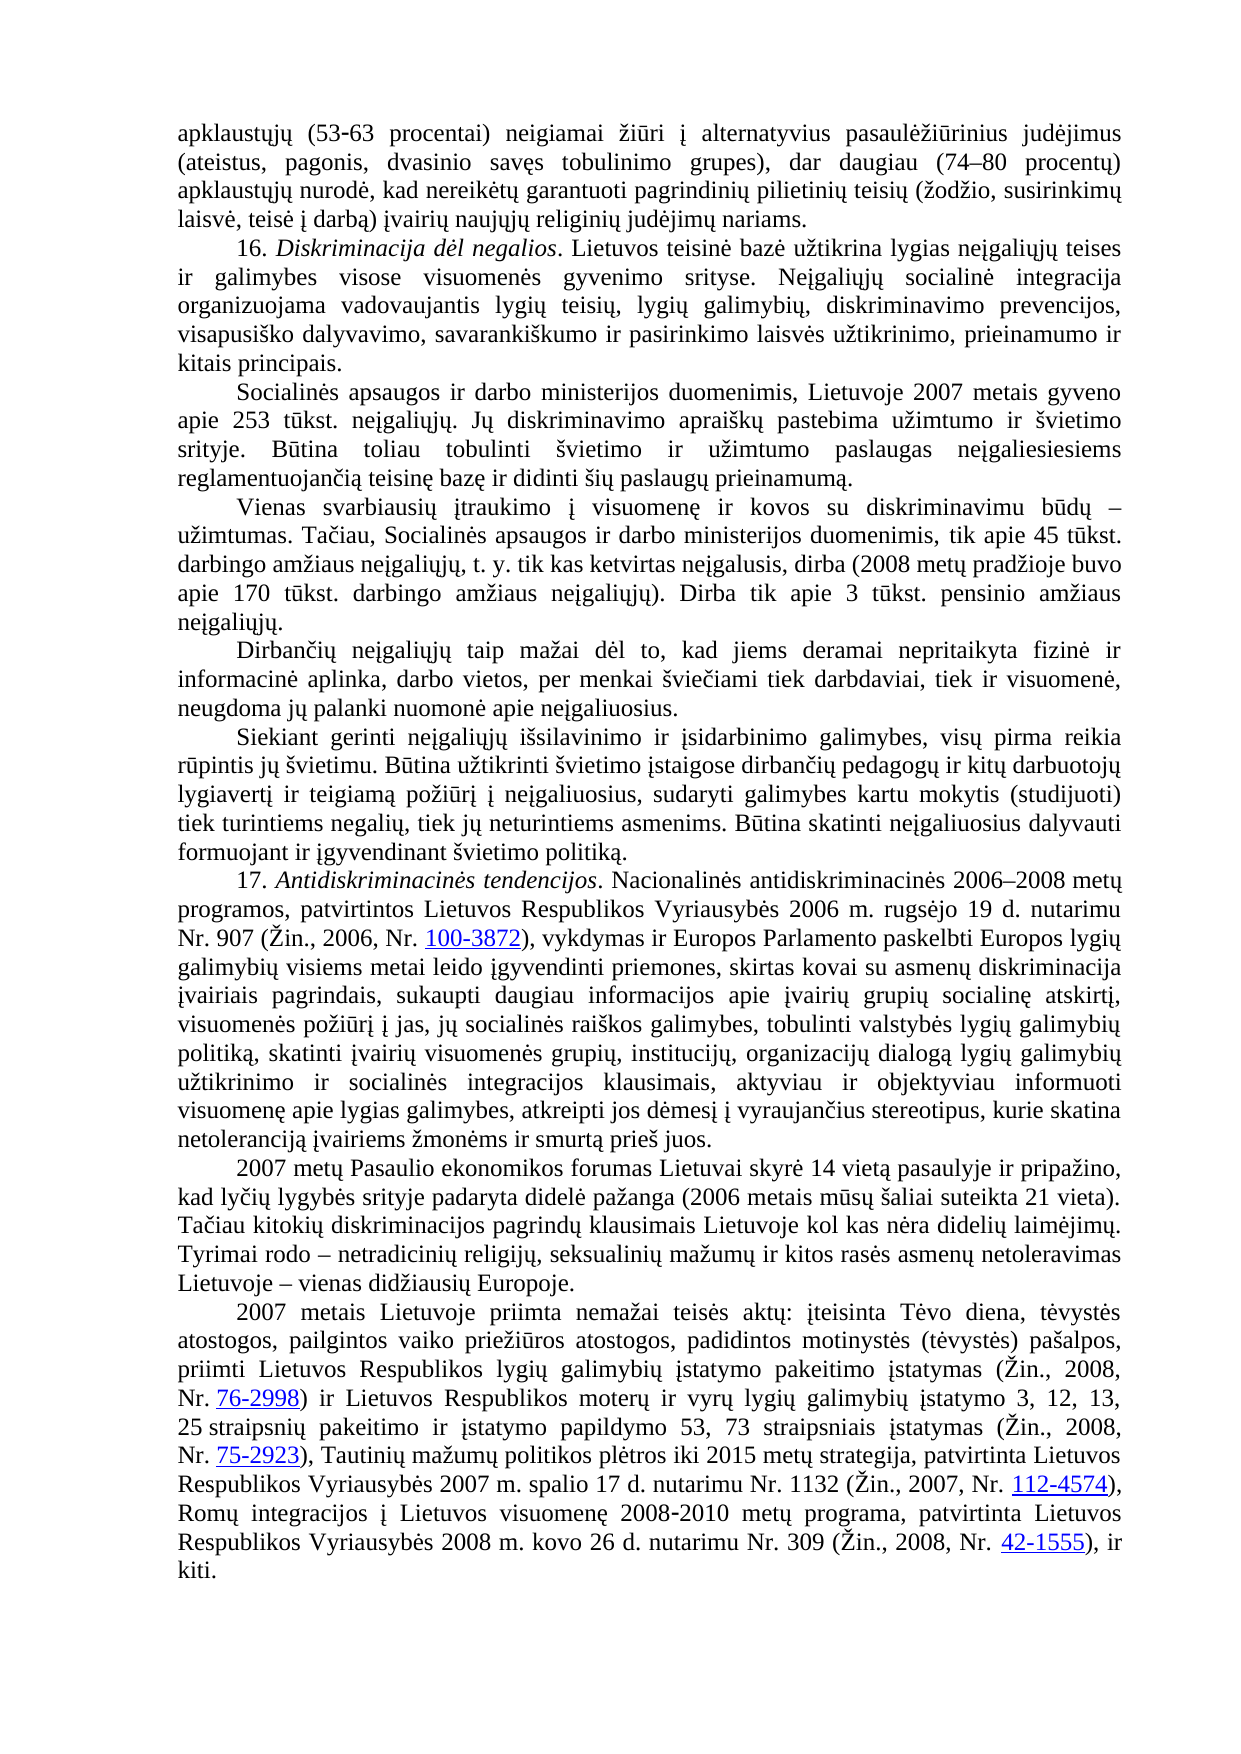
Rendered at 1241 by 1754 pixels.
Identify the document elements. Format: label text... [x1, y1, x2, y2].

text 2007 metais Lietuvoje priimta nemažai teisės aktų: įteisinta Tėvo diena, tėvystės atostogos, pailgintos vaiko priežiūros atostogos, padidintos motinystės (tėvystės) pašalpos, priimti Lietuvos Respublikos lygių galimybių įstatymo pakeitimo įstatymas (Žin., 2008, Nr. 76-2998) ir Lietuvos Respublikos moterų ir vyrų lygių galimybių įstatymo 3, 12, 13, 25 straipsnių pakeitimo ir įstatymo papildymo 53, 73 straipsniais įstatymas (Žin., 2008, Nr. 75-2923), Tautinių mažumų politikos plėtros iki 2015 metų strategija, patvirtinta Lietuvos Respublikos Vyriausybės 2007 m. spalio 17 d. nutarimu Nr. 1132 (Žin., 2007, Nr. 112-4574), Romų integracijos į Lietuvos visuomenę 20082010 metų programa, patvirtinta Lietuvos Respublikos Vyriausybės 2008 m. kovo 26 d. nutarimu Nr. 309 (Žin., 2008, Nr. 42-1555), ir kiti. [177, 1297, 1122, 1584]
text Siekiant gerinti neįgaliųjų išsilavinimo ir įsidarbinimo galimybes, visų pirma reikia rūpintis jų švietimu. Būtina užtikrinti švietimo įstaigose dirbančių pedagogų ir kitų darbuotojų lygiavertį ir teigiamą požiūrį į neįgaliuosius, sudaryti galimybes kartu mokytis (studijuoti) tiek turintiems negalių, tiek jų neturintiems asmenims. Būtina skatinti neįgaliuosius dalyvauti formuojant ir įgyvendinant švietimo politiką. [177, 722, 1122, 866]
text 17. Antidiskriminacinės tendencijos. Nacionalinės antidiskriminacinės 2006–2008 metų programos, patvirtintos Lietuvos Respublikos Vyriausybės 2006 m. rugsėjo 19 d. nutarimu Nr. 907 (Žin., 2006, Nr. 100-3872), vykdymas ir Europos Parlamento paskelbti Europos lygių galimybių visiems metai leido įgyvendinti priemones, skirtas kovai su asmenų diskriminacija įvairiais pagrindais, sukaupti daugiau informacijos apie įvairių grupių socialinę atskirtį, visuomenės požiūrį į jas, jų socialinės raiškos galimybes, tobulinti valstybės lygių galimybių politiką, skatinti įvairių visuomenės grupių, institucijų, organizacijų dialogą lygių galimybių užtikrinimo ir socialinės integracijos klausimais, aktyviau ir objektyviau informuoti visuomenę apie lygias galimybes, atkreipti jos dėmesį į vyraujančius stereotipus, kurie skatina netoleranciją įvairiems žmonėms ir smurtą prieš juos. [177, 866, 1122, 1153]
text apklaustųjų (5363 procentai) neigiamai žiūri į alternatyvius pasaulėžiūrinius judėjimus (ateistus, pagonis, dvasinio savęs tobulinimo grupes), dar daugiau (74–80 procentų) apklaustųjų nurodė, kad nereikėtų garantuoti pagrindinių pilietinių teisių (žodžio, susirinkimų laisvė, teisė į darbą) įvairių naujųjų religinių judėjimų nariams. [177, 118, 1122, 233]
text 2007 metų Pasaulio ekonomikos forumas Lietuvai skyrė 14 vietą pasaulyje ir pripažino, kad lyčių lygybės srityje padaryta didelė pažanga (2006 metais mūsų šaliai suteikta 21 vieta). Tačiau kitokių diskriminacijos pagrindų klausimais Lietuvoje kol kas nėra didelių laimėjimų. Tyrimai rodo – netradicinių religijų, seksualinių mažumų ir kitos rasės asmenų netoleravimas Lietuvoje – vienas didžiausių Europoje. [177, 1153, 1122, 1297]
text Dirbančių neįgaliųjų taip mažai dėl to, kad jiems deramai nepritaikyta fizinė ir informacinė aplinka, darbo vietos, per menkai šviečiami tiek darbdaviai, tiek ir visuomenė, neugdoma jų palanki nuomonė apie neįgaliuosius. [177, 636, 1122, 722]
text Socialinės apsaugos ir darbo ministerijos duomenimis, Lietuvoje 2007 metais gyveno apie 253 tūkst. neįgaliųjų. Jų diskriminavimo apraiškų pastebima užimtumo ir švietimo srityje. Būtina toliau tobulinti švietimo ir užimtumo paslaugas neįgaliesiesiems reglamentuojančią teisinę bazę ir didinti šių paslaugų prieinamumą. [177, 377, 1122, 492]
text 16. Diskriminacija dėl negalios. Lietuvos teisinė bazė užtikrina lygias neįgaliųjų teises ir galimybes visose visuomenės gyvenimo srityse. Neįgaliųjų socialinė integracija organizuojama vadovaujantis lygių teisių, lygių galimybių, diskriminavimo prevencijos, visapusiško dalyvavimo, savarankiškumo ir pasirinkimo laisvės užtikrinimo, prieinamumo ir kitais principais. [177, 233, 1122, 377]
text Vienas svarbiausių įtraukimo į visuomenę ir kovos su diskriminavimu būdų – užimtumas. Tačiau, Socialinės apsaugos ir darbo ministerijos duomenimis, tik apie 45 tūkst. darbingo amžiaus neįgaliųjų, t. y. tik kas ketvirtas neįgalusis, dirba (2008 metų pradžioje buvo apie 170 tūkst. darbingo amžiaus neįgaliųjų). Dirba tik apie 3 tūkst. pensinio amžiaus neįgaliųjų. [177, 492, 1122, 636]
